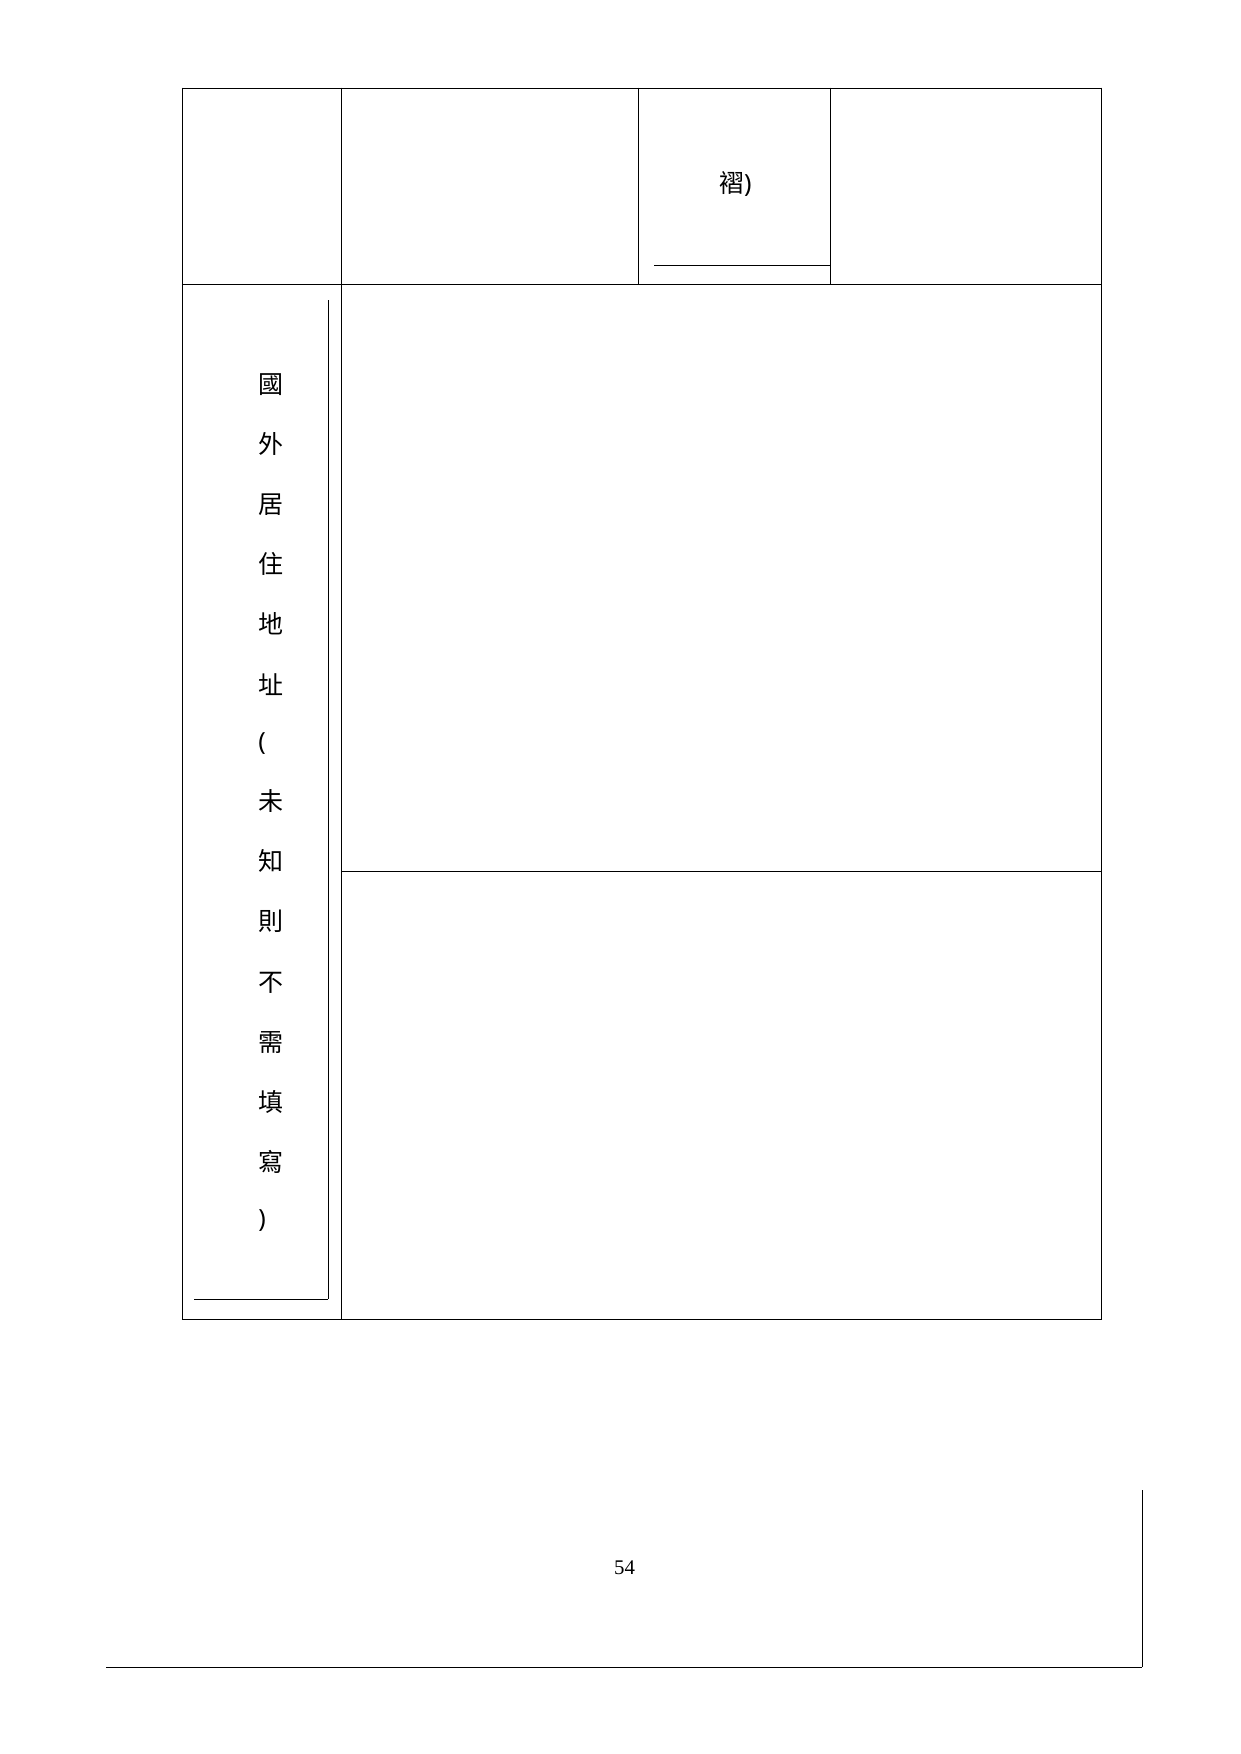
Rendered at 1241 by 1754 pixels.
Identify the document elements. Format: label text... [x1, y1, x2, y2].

table_cell [342, 285, 1101, 871]
table_cell [183, 89, 341, 284]
table_cell 褶) [639, 89, 830, 284]
table_cell 國外居住地址(未知則不需填寫) [183, 285, 341, 1318]
table_cell [342, 872, 1101, 1318]
table_cell [831, 89, 1101, 284]
table_cell [342, 89, 638, 284]
